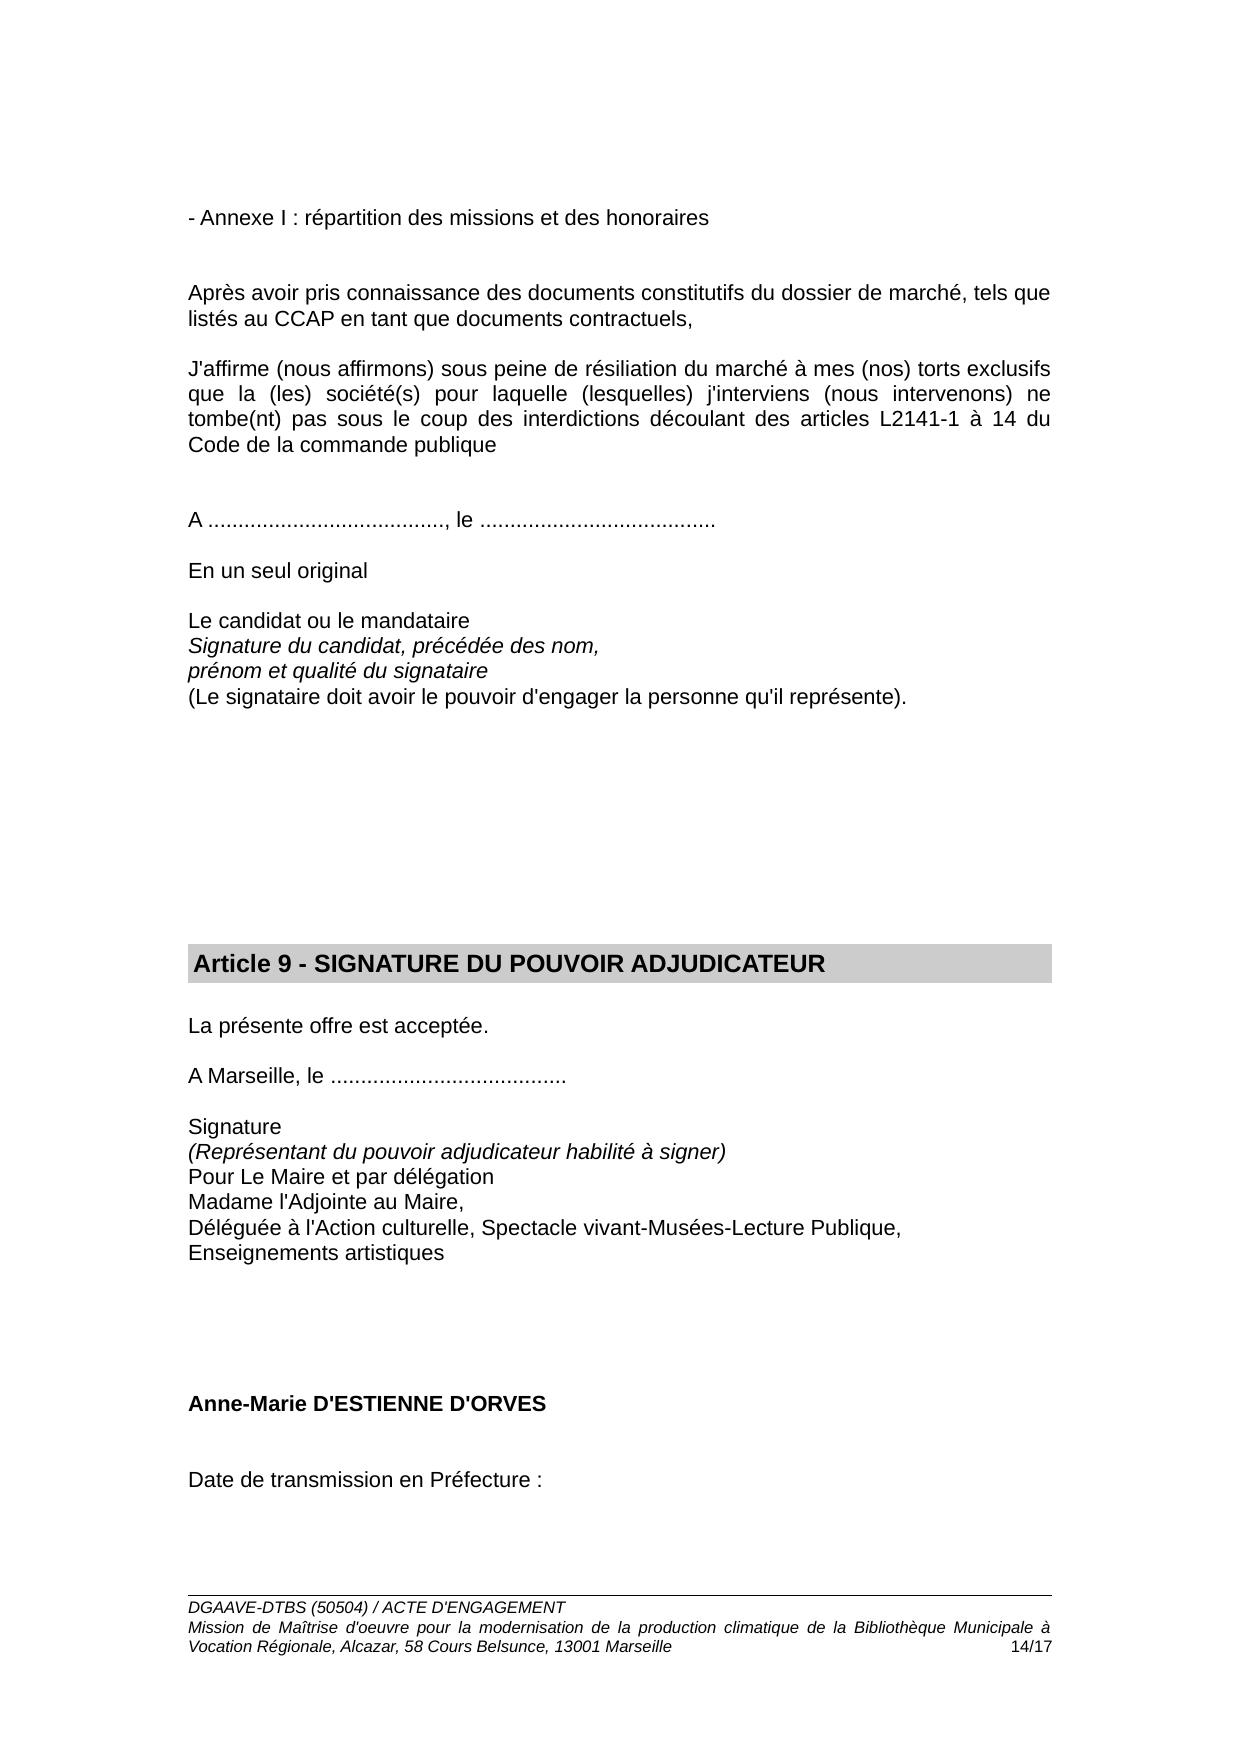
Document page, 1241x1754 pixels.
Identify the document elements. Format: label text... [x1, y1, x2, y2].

text Anne-Marie D'ESTIENNE D'ORVES [188, 1391, 1052, 1416]
text prénom et qualité du signataire [188, 658, 1052, 683]
text Signature du candidat, précédée des nom, [188, 633, 1052, 658]
text A ......................................., le ....................................... [188, 507, 1052, 532]
text Déléguée à l'Action culturelle, Spectacle vivant-Musées-Lecture Publique, [188, 1214, 1052, 1239]
text Le candidat ou le mandataire [188, 608, 1052, 633]
subtitle SIGNATURE DU POUVOIR ADJUDICATEUR [190, 947, 1050, 981]
text La présente offre est acceptée. [188, 1013, 1052, 1038]
text Après avoir pris connaissance des documents constitutifs du dossier de marché, tels que listés au CCAP en tant que documents contractuels, [188, 280, 1052, 331]
text J'affirme (nous affirmons) sous peine de résiliation du marché à mes (nos) torts exclusifs que la (les) société(s) pour laquelle (lesquelles) j'interviens (nous intervenons) ne tombe(nt) pas sous le coup des interdictions découlant des articles L2141-1 à 14 du Code de la commande publique [188, 356, 1052, 457]
text En un seul original [188, 557, 1052, 583]
text Enseignements artistiques [188, 1239, 1052, 1265]
text Madame l'Adjointe au Maire, [188, 1189, 1052, 1214]
text Pour Le Maire et par délégation [188, 1164, 1052, 1189]
text (Le signataire doit avoir le pouvoir d'engager la personne qu'il représente). [188, 683, 1052, 709]
text Signature [188, 1113, 1052, 1139]
text A Marseille, le ....................................... [188, 1063, 1052, 1088]
text (Représentant du pouvoir adjudicateur habilité à signer) [188, 1139, 1052, 1164]
text - Annexe I : répartition des missions et des honoraires [188, 204, 1052, 230]
text Date de transmission en Préfecture : [188, 1466, 1052, 1492]
